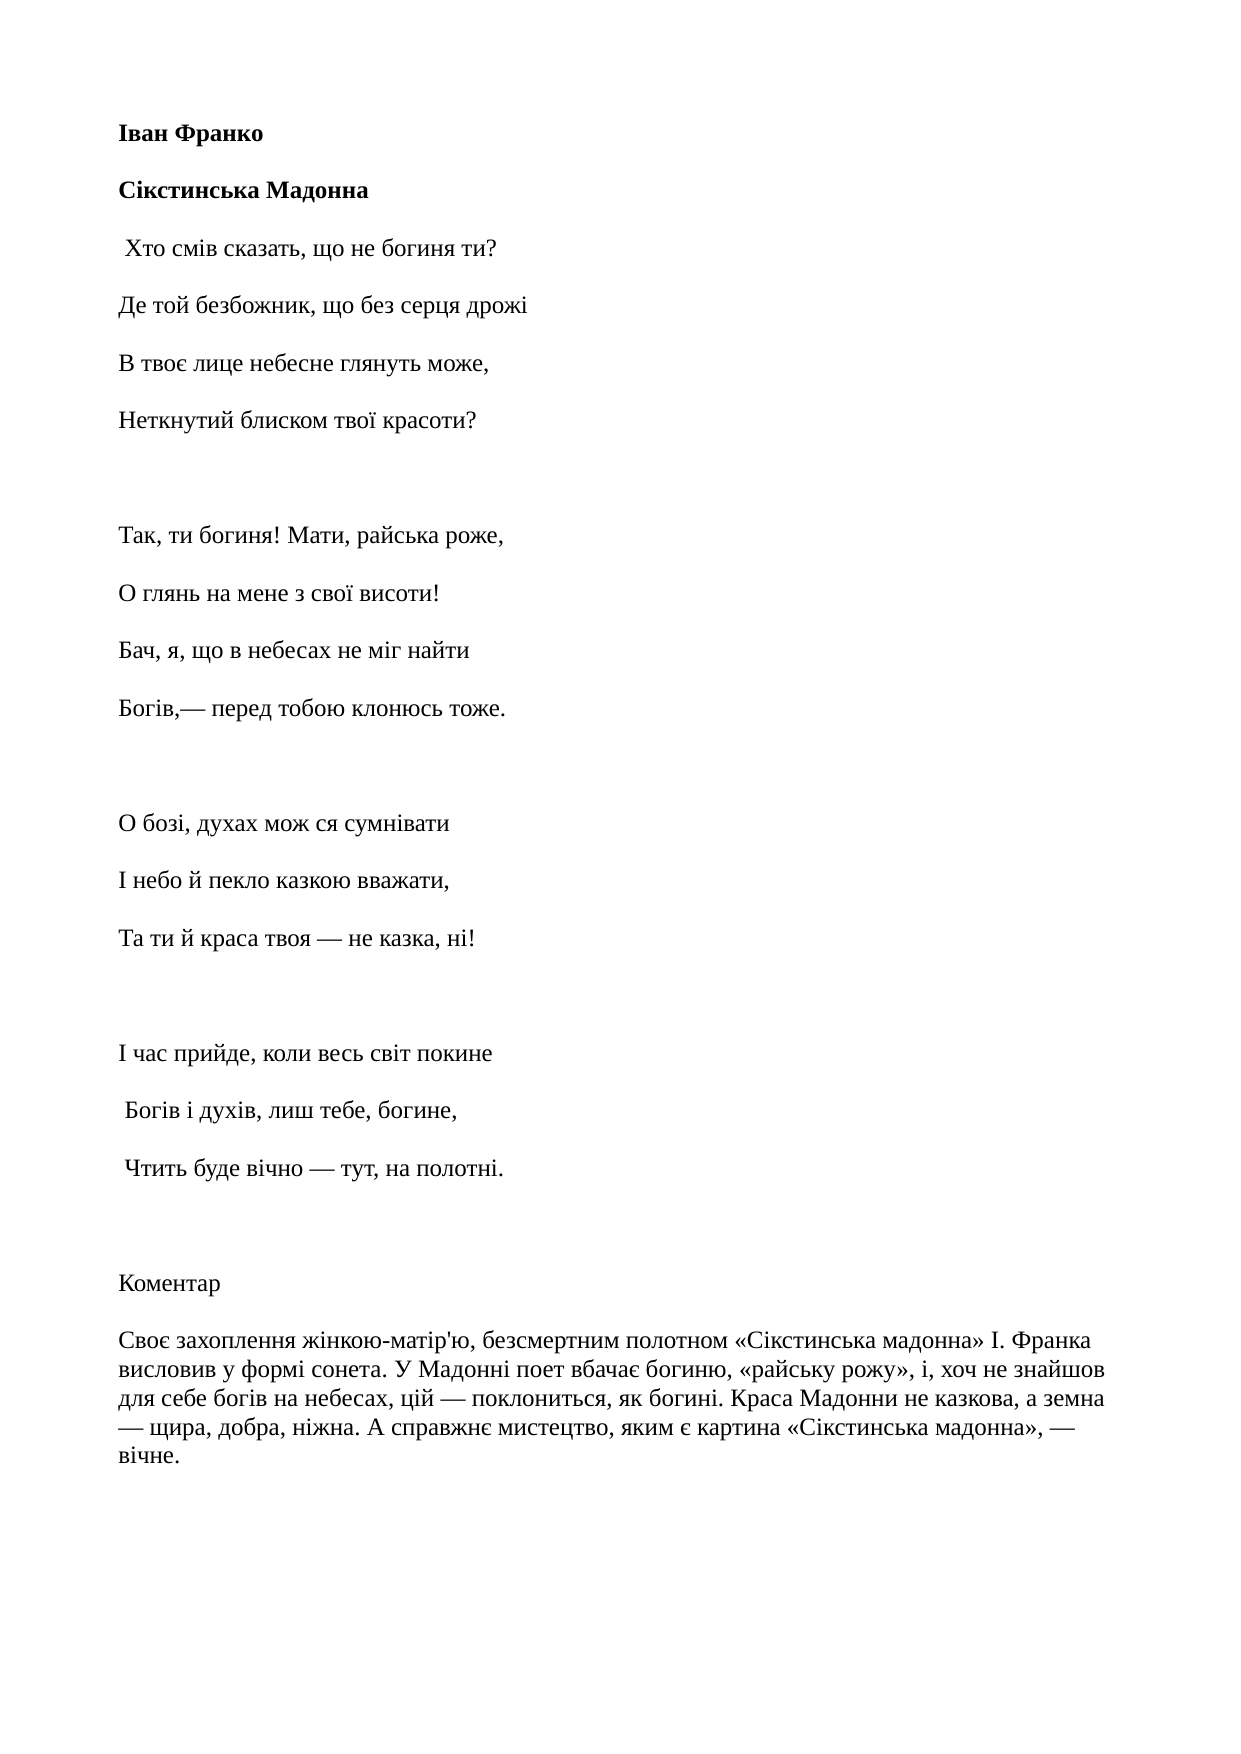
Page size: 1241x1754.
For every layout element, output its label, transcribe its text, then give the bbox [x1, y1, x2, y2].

text В твоє лице небесне глянуть може, [118, 348, 1122, 377]
text Хто смів сказать, що не богиня ти? [118, 233, 1122, 262]
text І час прийде, коли весь світ покине [118, 1038, 1122, 1067]
text Богів,— перед тобою клонюсь тоже. [118, 693, 1122, 722]
text Іван Франко [118, 118, 1122, 147]
text Неткнутий блиском твої красоти? [118, 406, 1122, 434]
text І небо й пекло казкою вважати, [118, 866, 1122, 894]
text Богів і духів, лиш тебе, богине, [118, 1096, 1122, 1124]
text Чтить буде вічно — тут, на полотні. [118, 1153, 1122, 1182]
text Так, ти богиня! Мати, райська роже, [118, 521, 1122, 549]
text О глянь на мене з свої висоти! [118, 578, 1122, 607]
text Де той безбожник, що без серця дрожі [118, 291, 1122, 319]
text О бозі, духах мож ся сумнівати [118, 808, 1122, 837]
text Своє захоплення жінкою-матір'ю, безсмертним полотном «Сікстинська мадонна» І. Франка висловив у формі сонета. У Мадонні поет вбачає богиню, «райську рожу», і, хоч не знайшов для себе богів на небесах, цій — поклониться, як богині. Краса Мадонни не казкова, а земна — щира, добра, ніжна. А справжнє мистецтво, яким є картина «Сікстинська мадонна», — вічне. [118, 1326, 1122, 1469]
text Коментар [118, 1268, 1122, 1297]
text Бач, я, що в небесах не міг найти [118, 636, 1122, 664]
text Сікстинська Мадонна [118, 176, 1122, 204]
text Та ти й краса твоя — не казка, ні! [118, 923, 1122, 952]
